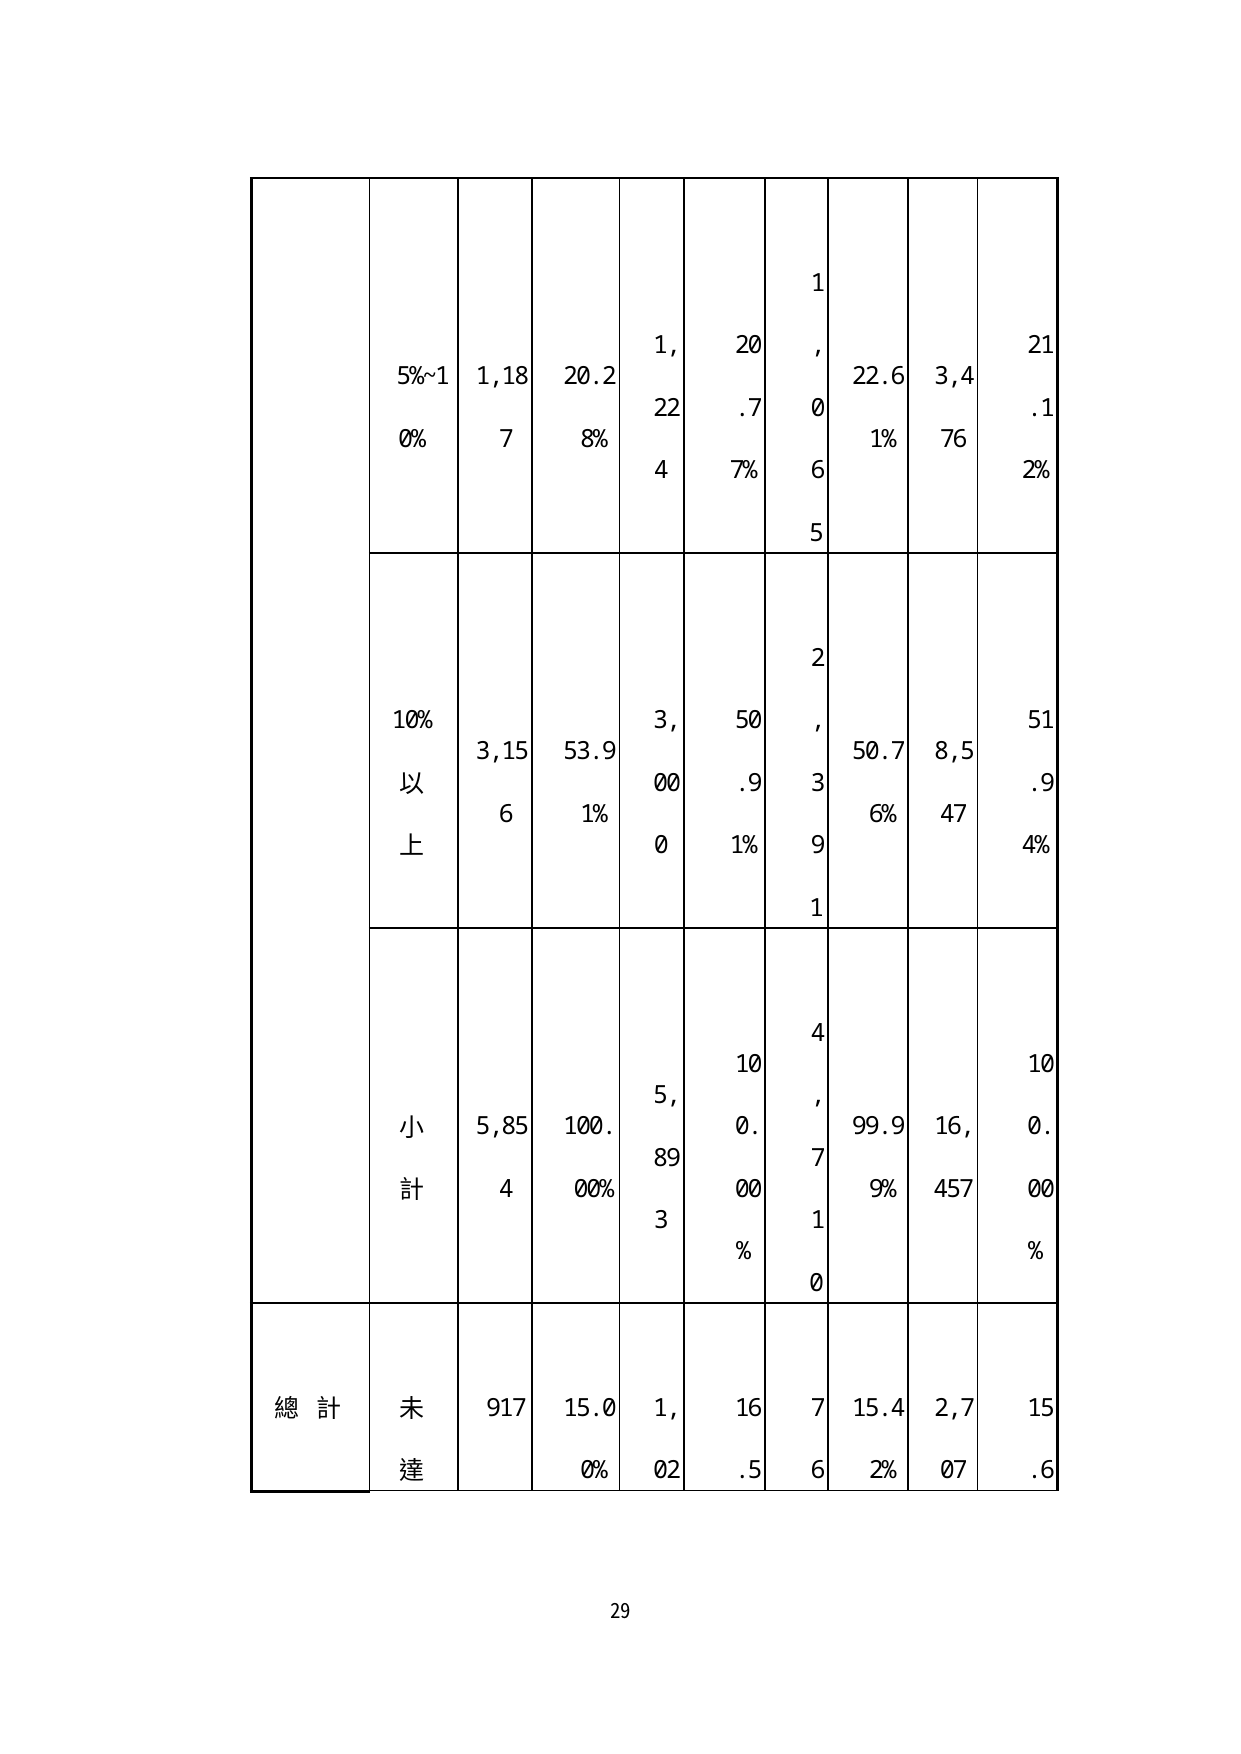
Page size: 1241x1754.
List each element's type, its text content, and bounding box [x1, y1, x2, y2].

table_cell 76 [766, 1304, 827, 1490]
table_cell 1,187 [459, 179, 531, 552]
table_cell 53.91% [533, 554, 619, 927]
table_cell [253, 179, 369, 1302]
table_cell 10%以上 [370, 554, 457, 927]
table_cell 20.77% [685, 179, 764, 552]
table_cell 2,707 [909, 1304, 977, 1490]
table_cell 15.42% [829, 1304, 907, 1490]
table_cell 22.61% [829, 179, 907, 552]
table_cell 3,476 [909, 179, 977, 552]
table_cell 5,854 [459, 929, 531, 1302]
table_cell 8,547 [909, 554, 977, 927]
table_cell 3,156 [459, 554, 531, 927]
table_cell 1,02 [620, 1304, 683, 1490]
table_cell 16,457 [909, 929, 977, 1302]
table_cell 3,000 [620, 554, 683, 927]
table_cell 100.00% [978, 929, 1056, 1302]
table_cell 2,391 [766, 554, 827, 927]
table_cell 5,893 [620, 929, 683, 1302]
table_cell 100.00% [685, 929, 764, 1302]
table_cell 51.94% [978, 554, 1056, 927]
table_cell 1,224 [620, 179, 683, 552]
table_cell 4,710 [766, 929, 827, 1302]
table_cell 15.6 [978, 1304, 1056, 1490]
table_cell 未達 [370, 1304, 457, 1490]
table_cell 小計 [370, 929, 457, 1302]
table_cell 50.76% [829, 554, 907, 927]
table_cell 917 [459, 1304, 531, 1490]
table_cell 5%~10% [370, 179, 457, 552]
table_cell 總計 [253, 1304, 369, 1490]
table_cell 50.91% [685, 554, 764, 927]
table_cell 20.28% [533, 179, 619, 552]
table_cell 21.12% [978, 179, 1056, 552]
table_cell 100.00% [533, 929, 619, 1302]
table_cell 15.00% [533, 1304, 619, 1490]
table_cell 1,065 [766, 179, 827, 552]
table_cell 99.99% [829, 929, 907, 1302]
table_cell 16.5 [685, 1304, 764, 1490]
